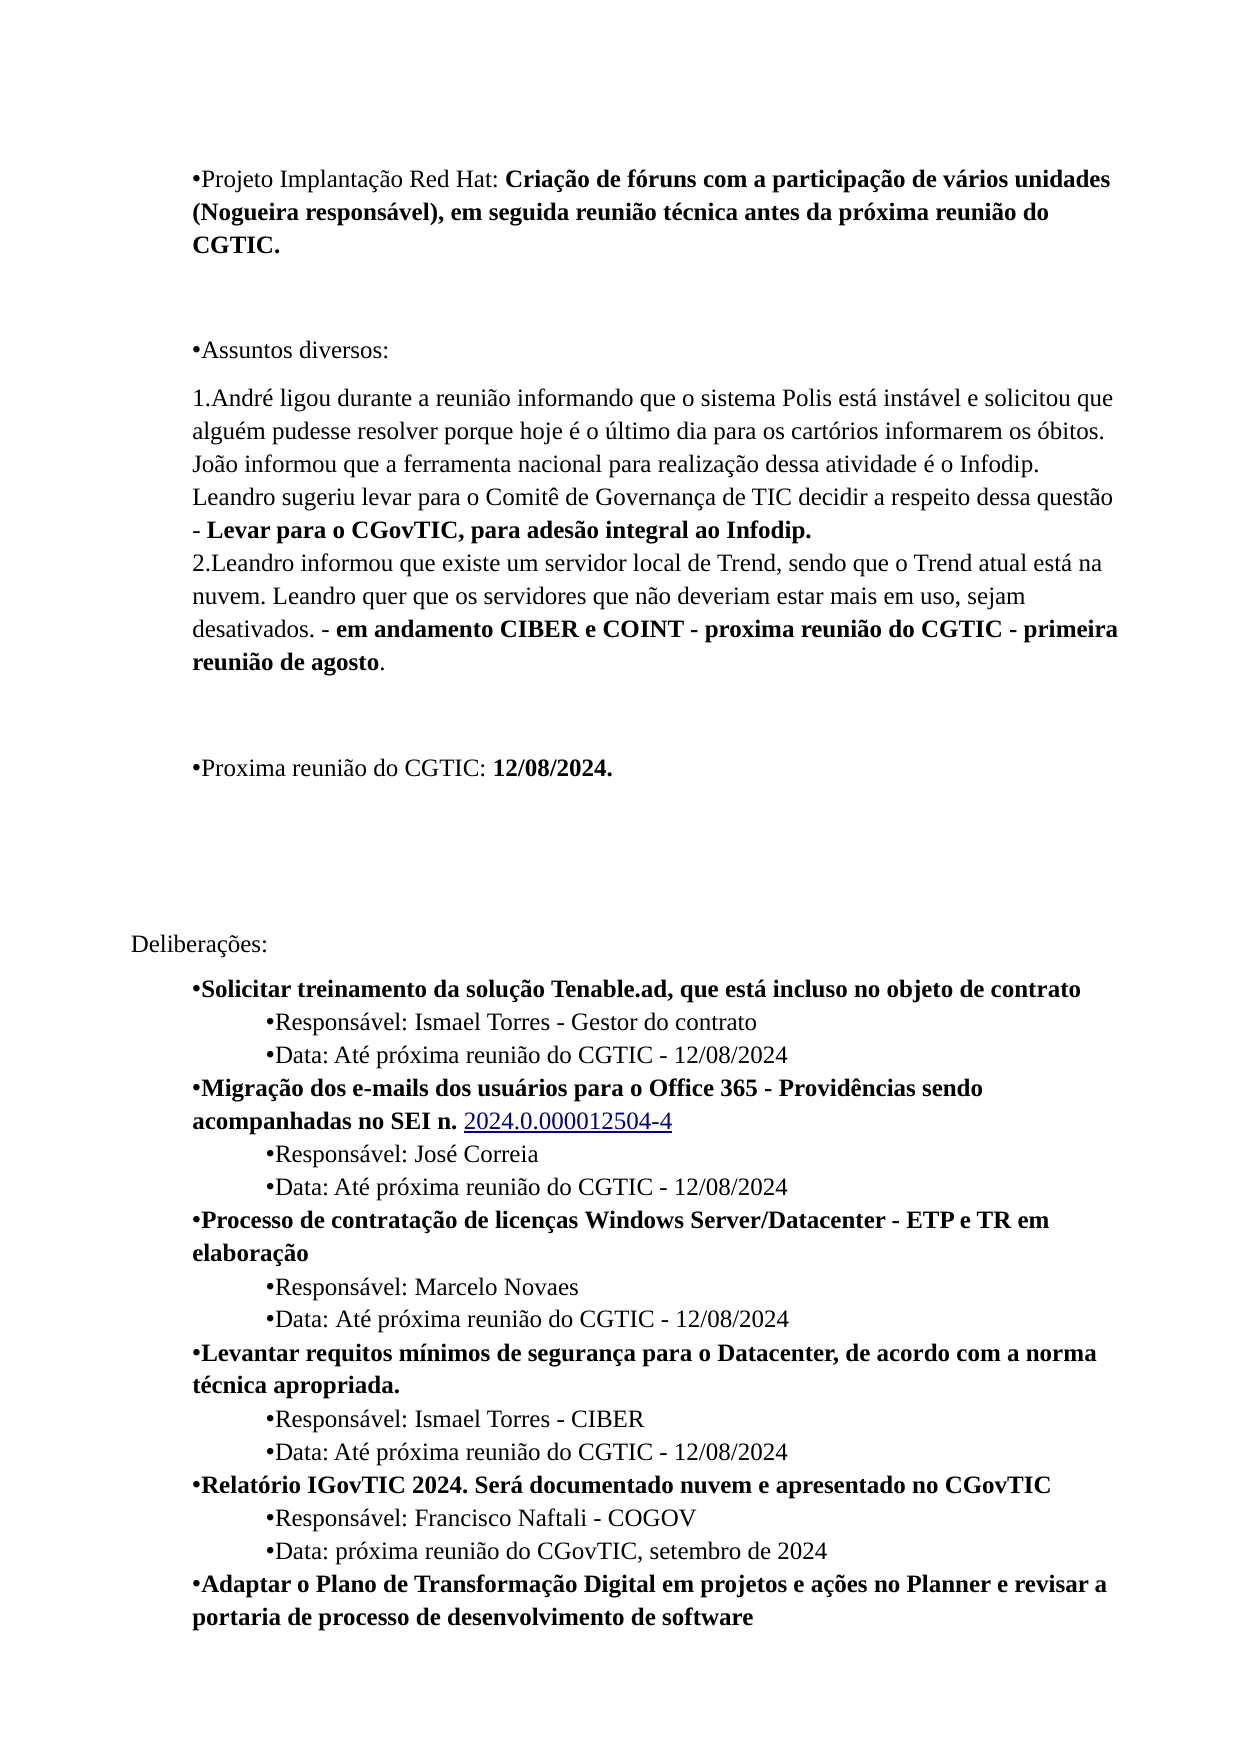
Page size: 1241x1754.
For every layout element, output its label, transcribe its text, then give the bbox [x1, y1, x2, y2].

list Responsável: Ismael Torres - CIBER [118, 1404, 1122, 1432]
list Responsável: José Correia [118, 1139, 1122, 1168]
list Projeto Implantação Red Hat: Criação de fóruns com a participação de vários unidades (Nogueira responsável), em seguida reunião técnica antes da próxima reunião do CGTIC. [118, 164, 1122, 258]
list Data: Até próxima reunião do CGTIC - 12/08/2024 [118, 1304, 1122, 1333]
list Migração dos e-mails dos usuários para o Office 365 - Providências sendo acompanhadas no SEI n. 2024.0.000012504-4 [118, 1073, 1122, 1135]
list Solicitar treinamento da solução Tenable.ad, que está incluso no objeto de contrato [118, 974, 1122, 1003]
list Data: próxima reunião do CGovTIC, setembro de 2024 [118, 1536, 1122, 1564]
list Adaptar o Plano de Transformação Digital em projetos e ações no Planner e revisar a portaria de processo de desenvolvimento de software [118, 1569, 1122, 1631]
list Processo de contratação de licenças Windows Server/Datacenter - ETP e TR em elaboração [118, 1206, 1122, 1267]
list Levantar requitos mínimos de segurança para o Datacenter, de acordo com a norma técnica apropriada. [118, 1338, 1122, 1399]
list Data: Até próxima reunião do CGTIC - 12/08/2024 [118, 1040, 1122, 1069]
list Assuntos diversos: [118, 335, 1122, 364]
list Responsável: Ismael Torres - Gestor do contrato [118, 1007, 1122, 1036]
list Proxima reunião do CGTIC: 12/08/2024. [118, 753, 1122, 781]
list Responsável: Francisco Naftali - COGOV [118, 1503, 1122, 1531]
list Relatório IGovTIC 2024. Será documentado nuvem e apresentado no CGovTIC [118, 1470, 1122, 1498]
list Responsável: Marcelo Novaes [118, 1272, 1122, 1300]
list Data: Até próxima reunião do CGTIC - 12/08/2024 [118, 1437, 1122, 1465]
list André ligou durante a reunião informando que o sistema Polis está instável e solicitou que alguém pudesse resolver porque hoje é o último dia para os cartórios informarem os óbitos. João informou que a ferramenta nacional para realização dessa atividade é o Infodip. Leandro sugeriu levar para o Comitê de Governança de TIC decidir a respeito dessa questão - Levar para o CGovTIC, para adesão integral ao Infodip. [118, 383, 1122, 544]
list Data: Até próxima reunião do CGTIC - 12/08/2024 [118, 1172, 1122, 1201]
text Deliberações: [131, 929, 1109, 958]
list Leandro informou que existe um servidor local de Trend, sendo que o Trend atual está na nuvem. Leandro quer que os servidores que não deveriam estar mais em uso, sejam desativados. - em andamento CIBER e COINT - proxima reunião do CGTIC - primeira reunião de agosto. [118, 548, 1122, 676]
